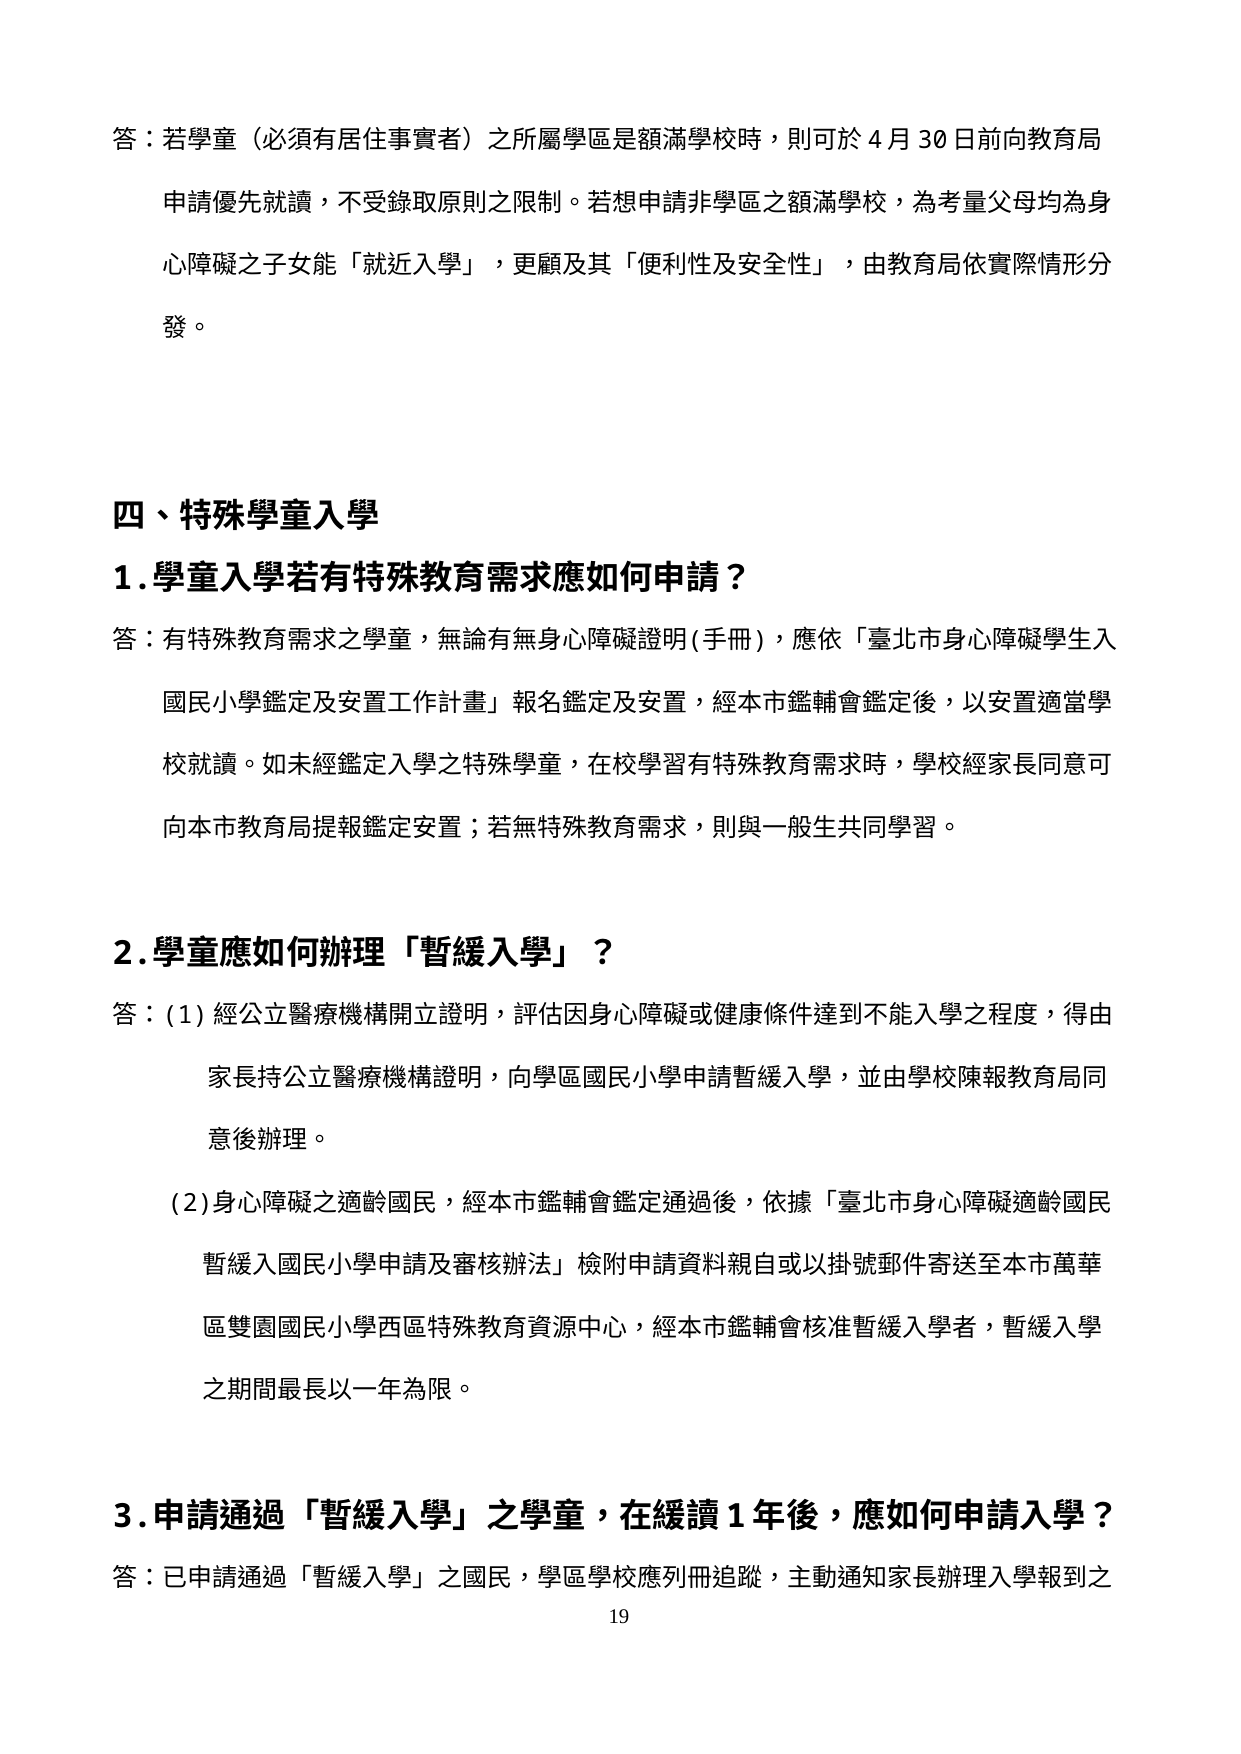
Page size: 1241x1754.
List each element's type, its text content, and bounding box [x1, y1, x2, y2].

text 2.學童應如何辦理「暫緩入學」？ [112, 909, 1125, 971]
text 答：若學童（必須有居住事實者）之所屬學區是額滿學校時，則可於4月30日前向教育局申請優先就讀，不受錄取原則之限制。若想申請非學區之額滿學校，為考量父母均為身心障礙之子女能「就近入學」，更顧及其「便利性及安全性」，由教育局依實際情形分發。 [112, 96, 1125, 346]
text 答：已申請通過「暫緩入學」之國民，學區學校應列冊追蹤，主動通知家長辦理入學報到之 [112, 1534, 1125, 1596]
text (2)身心障礙之適齡國民，經本市鑑輔會鑑定通過後，依據「臺北市身心障礙適齡國民暫緩入國民小學申請及審核辦法」檢附申請資料親自或以掛號郵件寄送至本市萬華區雙園國民小學西區特殊教育資源中心，經本市鑑輔會核准暫緩入學者，暫緩入學之期間最長以一年為限。 [152, 1159, 1125, 1409]
text 答：(1) 經公立醫療機構開立證明，評估因身心障礙或健康條件達到不能入學之程度，得由家長持公立醫療機構證明，向學區國民小學申請暫緩入學，並由學校陳報教育局同意後辦理。 [112, 971, 1125, 1159]
text 答：有特殊教育需求之學童，無論有無身心障礙證明(手冊)，應依「臺北市身心障礙學生入國民小學鑑定及安置工作計畫」報名鑑定及安置，經本市鑑輔會鑑定後，以安置適當學校就讀。如未經鑑定入學之特殊學童，在校學習有特殊教育需求時，學校經家長同意可向本市教育局提報鑑定安置；若無特殊教育需求，則與一般生共同學習。 [112, 596, 1125, 846]
text 1.學童入學若有特殊教育需求應如何申請？ [112, 534, 1125, 596]
text 3.申請通過「暫緩入學」之學童，在緩讀1年後，應如何申請入學？ [112, 1471, 1125, 1534]
text 四、特殊學童入學 [112, 471, 1125, 534]
